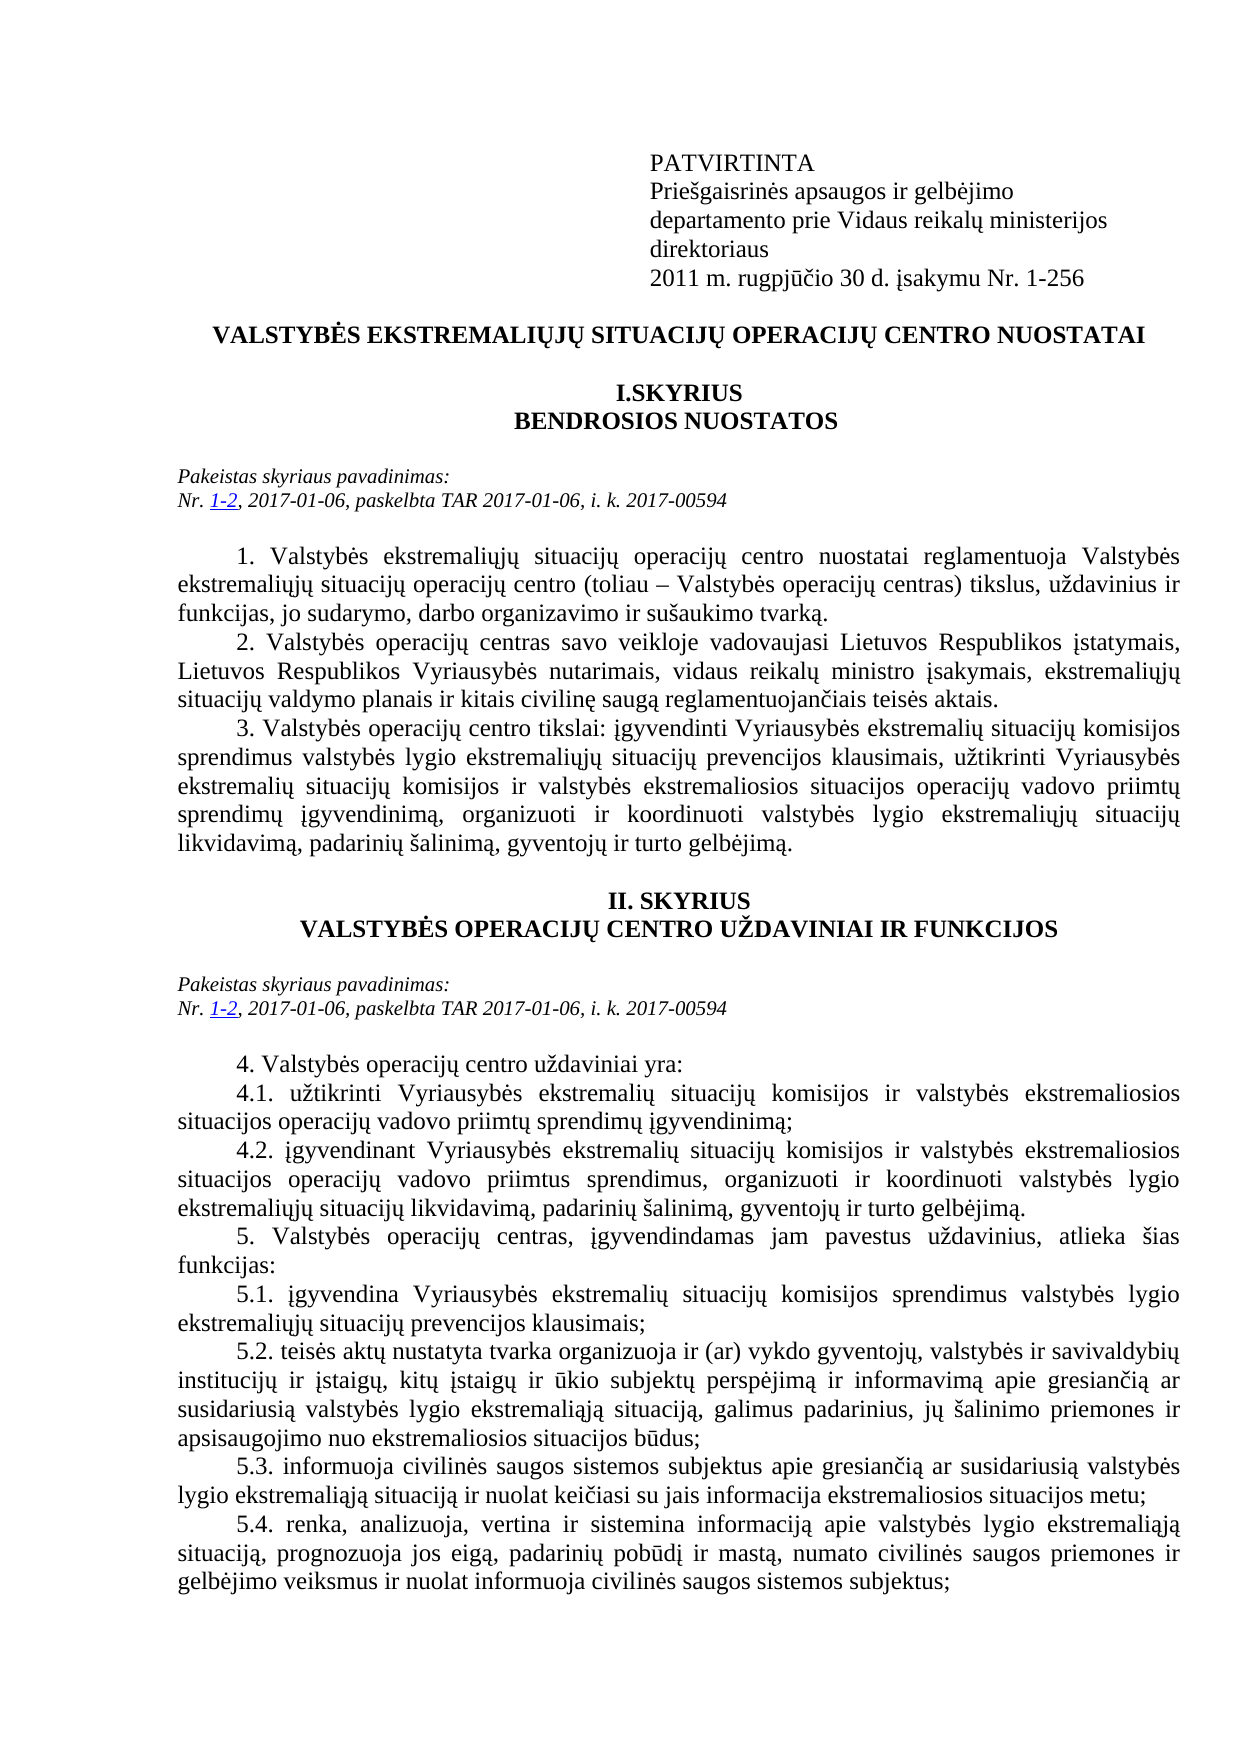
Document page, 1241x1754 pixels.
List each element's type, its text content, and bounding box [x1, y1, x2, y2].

text VALSTYBĖS EKSTREMALIŲJŲ SITUACIJŲ OPERACIJŲ CENTRO NUOSTATAI [177, 320, 1181, 349]
text 5.1. įgyvendina Vyriausybės ekstremalių situacijų komisijos sprendimus valstybės lygio ekstremaliųjų situacijų prevencijos klausimais; [177, 1279, 1181, 1336]
text BENDROSIOS NUOSTATOS [177, 406, 1181, 435]
text Pakeistas skyriaus pavadinimas: [177, 972, 1181, 996]
text I.SKYRIUS [177, 378, 1181, 406]
text 1. Valstybės ekstremaliųjų situacijų operacijų centro nuostatai reglamentuoja Valstybės ekstremaliųjų situacijų operacijų centro (toliau – Valstybės operacijų centras) tikslus, uždavinius ir funkcijas, jo sudarymo, darbo organizavimo ir sušaukimo tvarką. [177, 541, 1181, 627]
text II. SKYRIUS [177, 886, 1181, 914]
text Priešgaisrinės apsaugos ir gelbėjimo [649, 176, 1181, 205]
text 5.4. renka, analizuoja, vertina ir sistemina informaciją apie valstybės lygio ekstremaliąją situaciją, prognozuoja jos eigą, padarinių pobūdį ir mastą, numato civilinės saugos priemones ir gelbėjimo veiksmus ir nuolat informuoja civilinės saugos sistemos subjektus; [177, 1509, 1181, 1595]
text Nr. 1-2, 2017-01-06, paskelbta TAR 2017-01-06, i. k. 2017-00594 [177, 488, 1181, 512]
text direktoriaus [649, 234, 1181, 263]
text 5.2. teisės aktų nustatyta tvarka organizuoja ir (ar) vykdo gyventojų, valstybės ir savivaldybių institucijų ir įstaigų, kitų įstaigų ir ūkio subjektų perspėjimą ir informavimą apie gresiančią ar susidariusią valstybės lygio ekstremaliąją situaciją, galimus padarinius, jų šalinimo priemones ir apsisaugojimo nuo ekstremaliosios situacijos būdus; [177, 1336, 1181, 1451]
text departamento prie Vidaus reikalų ministerijos [649, 205, 1181, 234]
text VALSTYBĖS OPERACIJŲ CENTRO UŽDAVINIAI IR FUNKCIJOS [177, 914, 1181, 943]
text PATVIRTINTA [649, 148, 1181, 176]
text 2. Valstybės operacijų centras savo veikloje vadovaujasi Lietuvos Respublikos įstatymais, Lietuvos Respublikos Vyriausybės nutarimais, vidaus reikalų ministro įsakymais, ekstremaliųjų situacijų valdymo planais ir kitais civilinę saugą reglamentuojančiais teisės aktais. [177, 627, 1181, 713]
text 2011 m. rugpjūčio 30 d. įsakymu Nr. 1-256 [649, 263, 1181, 291]
text Pakeistas skyriaus pavadinimas: [177, 464, 1181, 488]
text 3. Valstybės operacijų centro tikslai: įgyvendinti Vyriausybės ekstremalių situacijų komisijos sprendimus valstybės lygio ekstremaliųjų situacijų prevencijos klausimais, užtikrinti Vyriausybės ekstremalių situacijų komisijos ir valstybės ekstremaliosios situacijos operacijų vadovo priimtų sprendimų įgyvendinimą, organizuoti ir koordinuoti valstybės lygio ekstremaliųjų situacijų likvidavimą, padarinių šalinimą, gyventojų ir turto gelbėjimą. [177, 713, 1181, 857]
text 4. Valstybės operacijų centro uždaviniai yra: [177, 1049, 1181, 1078]
text 4.1. užtikrinti Vyriausybės ekstremalių situacijų komisijos ir valstybės ekstremaliosios situacijos operacijų vadovo priimtų sprendimų įgyvendinimą; [177, 1078, 1181, 1135]
text 4.2. įgyvendinant Vyriausybės ekstremalių situacijų komisijos ir valstybės ekstremaliosios situacijos operacijų vadovo priimtus sprendimus, organizuoti ir koordinuoti valstybės lygio ekstremaliųjų situacijų likvidavimą, padarinių šalinimą, gyventojų ir turto gelbėjimą. [177, 1135, 1181, 1221]
text 5. Valstybės operacijų centras, įgyvendindamas jam pavestus uždavinius, atlieka šias funkcijas: [177, 1221, 1181, 1279]
text 5.3. informuoja civilinės saugos sistemos subjektus apie gresiančią ar susidariusią valstybės lygio ekstremaliąją situaciją ir nuolat keičiasi su jais informacija ekstremaliosios situacijos metu; [177, 1451, 1181, 1509]
text Nr. 1-2, 2017-01-06, paskelbta TAR 2017-01-06, i. k. 2017-00594 [177, 996, 1181, 1020]
